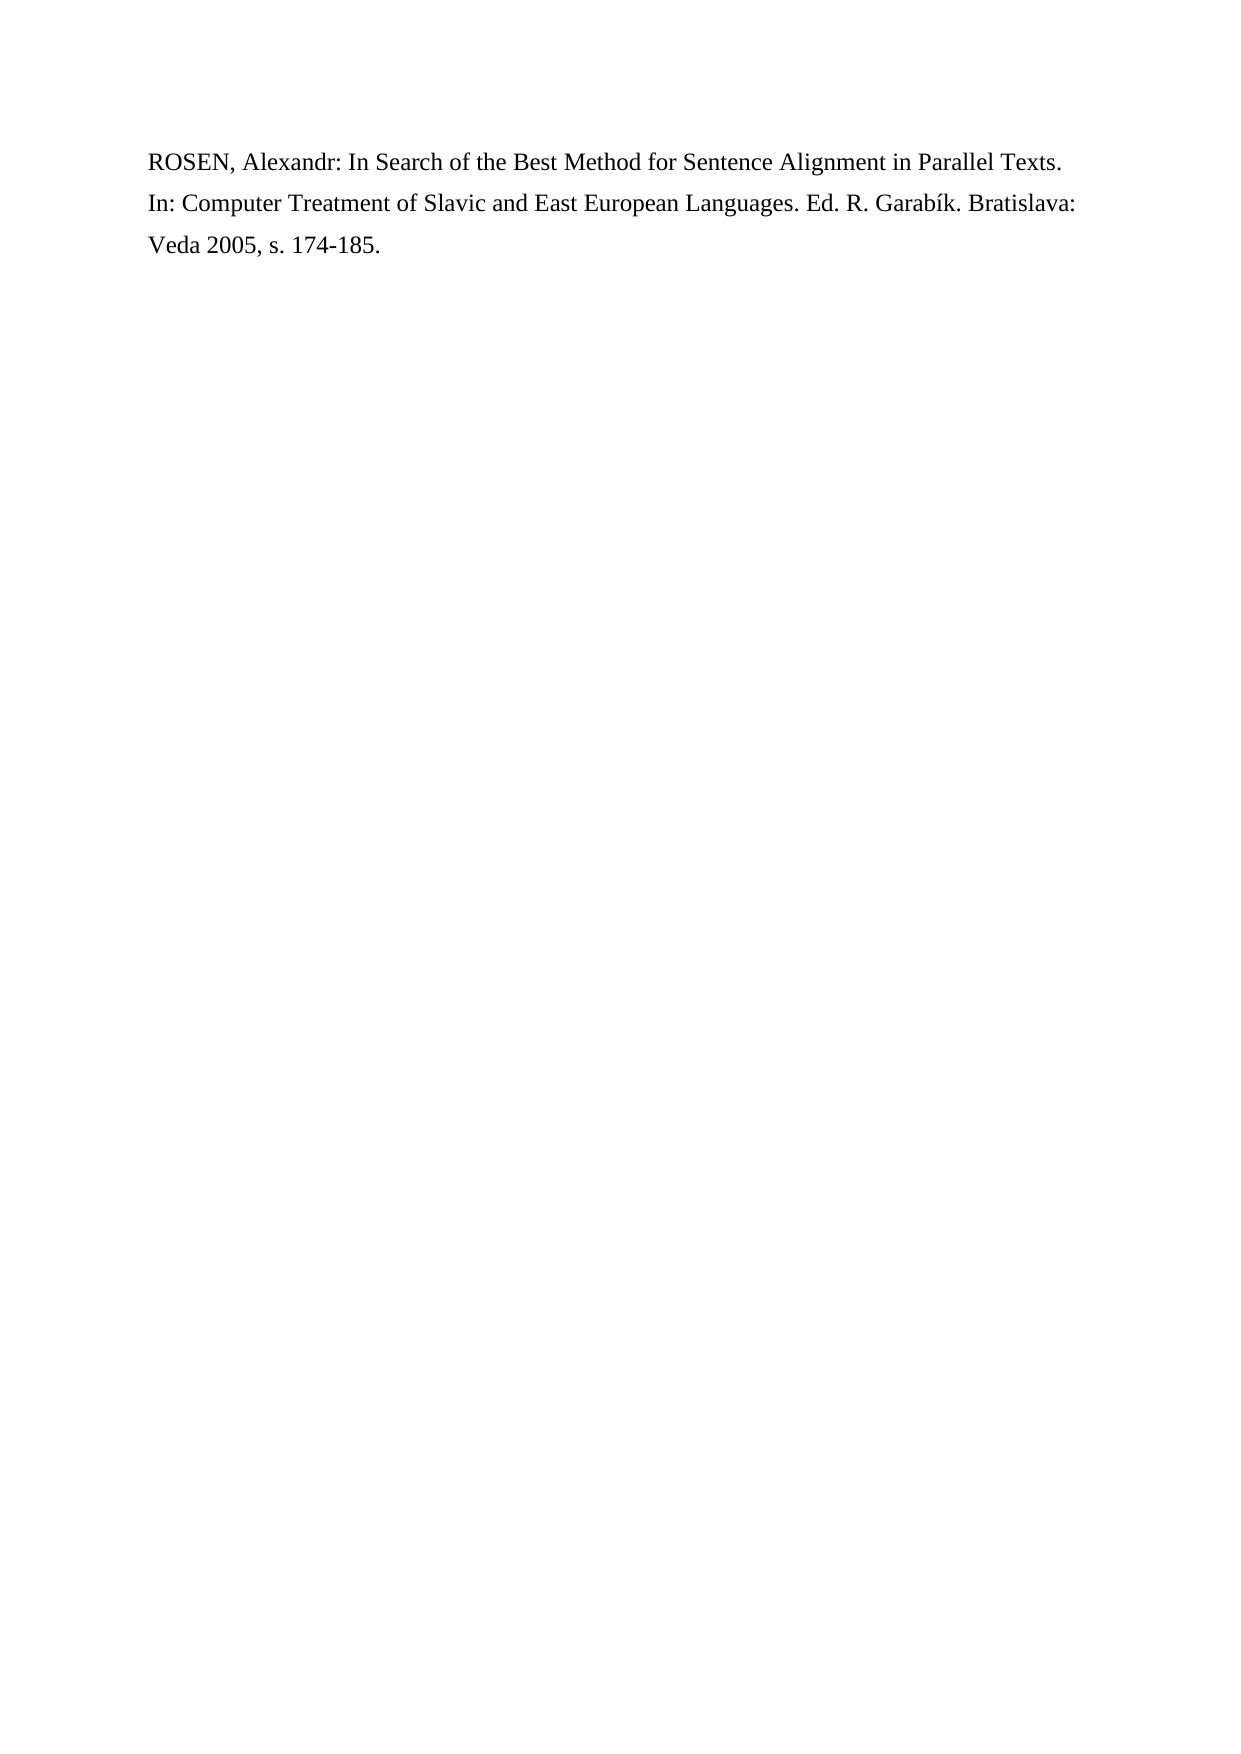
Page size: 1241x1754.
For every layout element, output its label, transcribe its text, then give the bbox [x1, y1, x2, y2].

text ROSEN, Alexandr: In Search of the Best Method for Sentence Alignment in Parallel Texts. In: Computer Treatment of Slavic and East European Languages. Ed. R. Garabík. Bratislava: Veda 2005, s. 174-185. [148, 148, 1093, 258]
